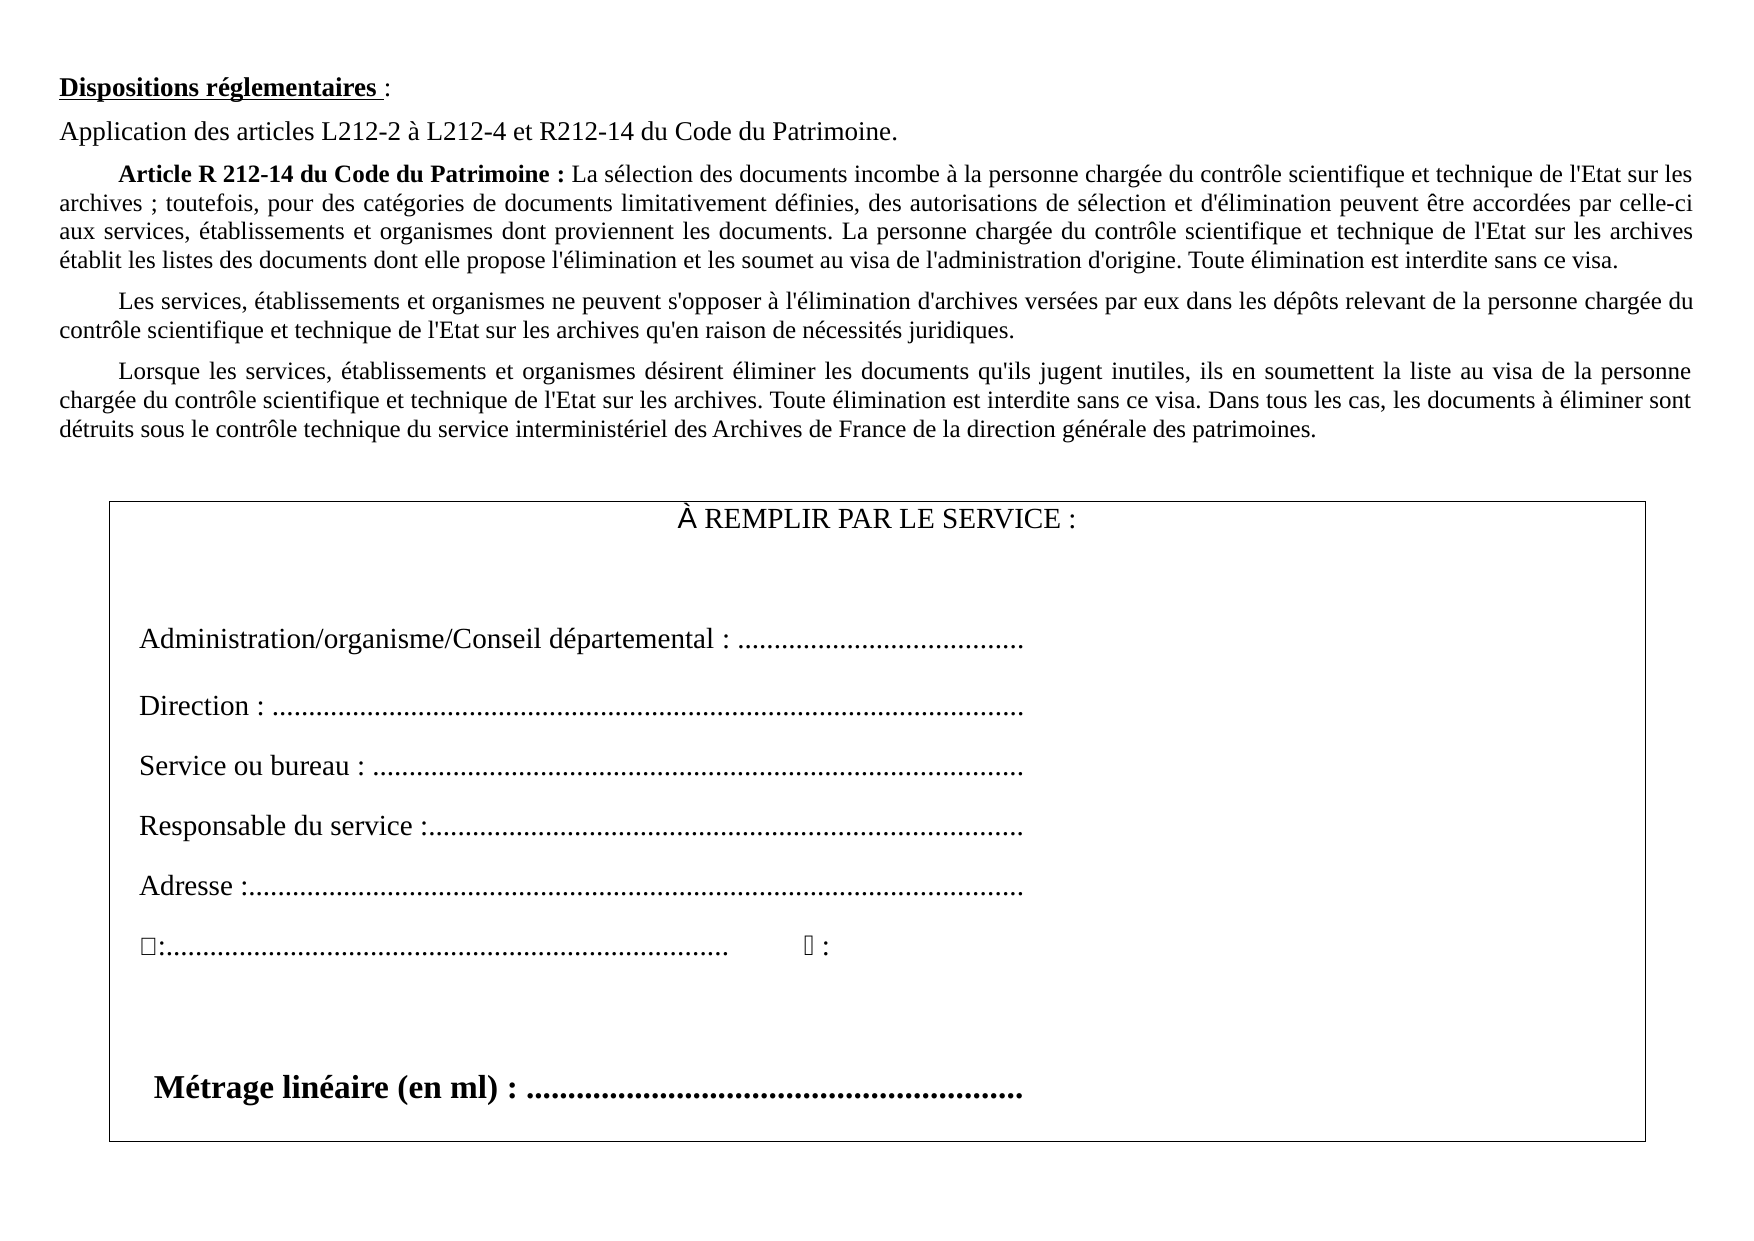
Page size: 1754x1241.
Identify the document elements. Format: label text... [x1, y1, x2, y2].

text À REMPLIR PAR LE SERVICE : [110, 502, 1644, 535]
text Article R 212-14 du Code du Patrimoine : La sélection des documents incombe à la personne chargée du contrôle scientifique et technique de l'Etat sur les archives ; toutefois, pour des catégories de documents limitativement définies, des autorisations de sélection et d'élimination peuvent être accordées par celle-ci aux services, établissements et organismes dont proviennent les documents. La personne chargée du contrôle scientifique et technique de l'Etat sur les archives établit les listes des documents dont elle propose l'élimination et les soumet au visa de l'administration d'origine. Toute élimination est interdite sans ce visa. [59, 159, 1695, 274]
subtitle Application des articles L212-2 à L212-4 et R212-14 du Code du Patrimoine. [59, 115, 1695, 146]
text Lorsque les services, établissements et organismes désirent éliminer les documents qu'ils jugent inutiles, ils en soumettent la liste au visa de la personne chargée du contrôle scientifique et technique de l'Etat sur les archives. Toute élimination est interdite sans ce visa. Dans tous les cas, les documents à éliminer sont détruits sous le contrôle technique du service interministériel des Archives de France de la direction générale des patrimoines. [59, 356, 1695, 443]
text Adresse : [139, 868, 1644, 901]
text Métrage linéaire (en ml) : [139, 1067, 1644, 1105]
subtitle Dispositions réglementaires : [59, 72, 1695, 103]
text Service ou bureau : [139, 748, 1644, 782]
text Les services, établissements et organismes ne peuvent s'opposer à l'élimination d'archives versées par eux dans les dépôts relevant de la personne chargée du contrôle scientifique et technique de l'Etat sur les archives qu'en raison de nécessités juridiques. [59, 286, 1695, 344]
text Administration/organisme/Conseil départemental : [139, 621, 1644, 655]
text Direction : [139, 688, 1644, 722]
text Responsable du service : [139, 808, 1644, 842]
text :  : [139, 928, 1644, 961]
